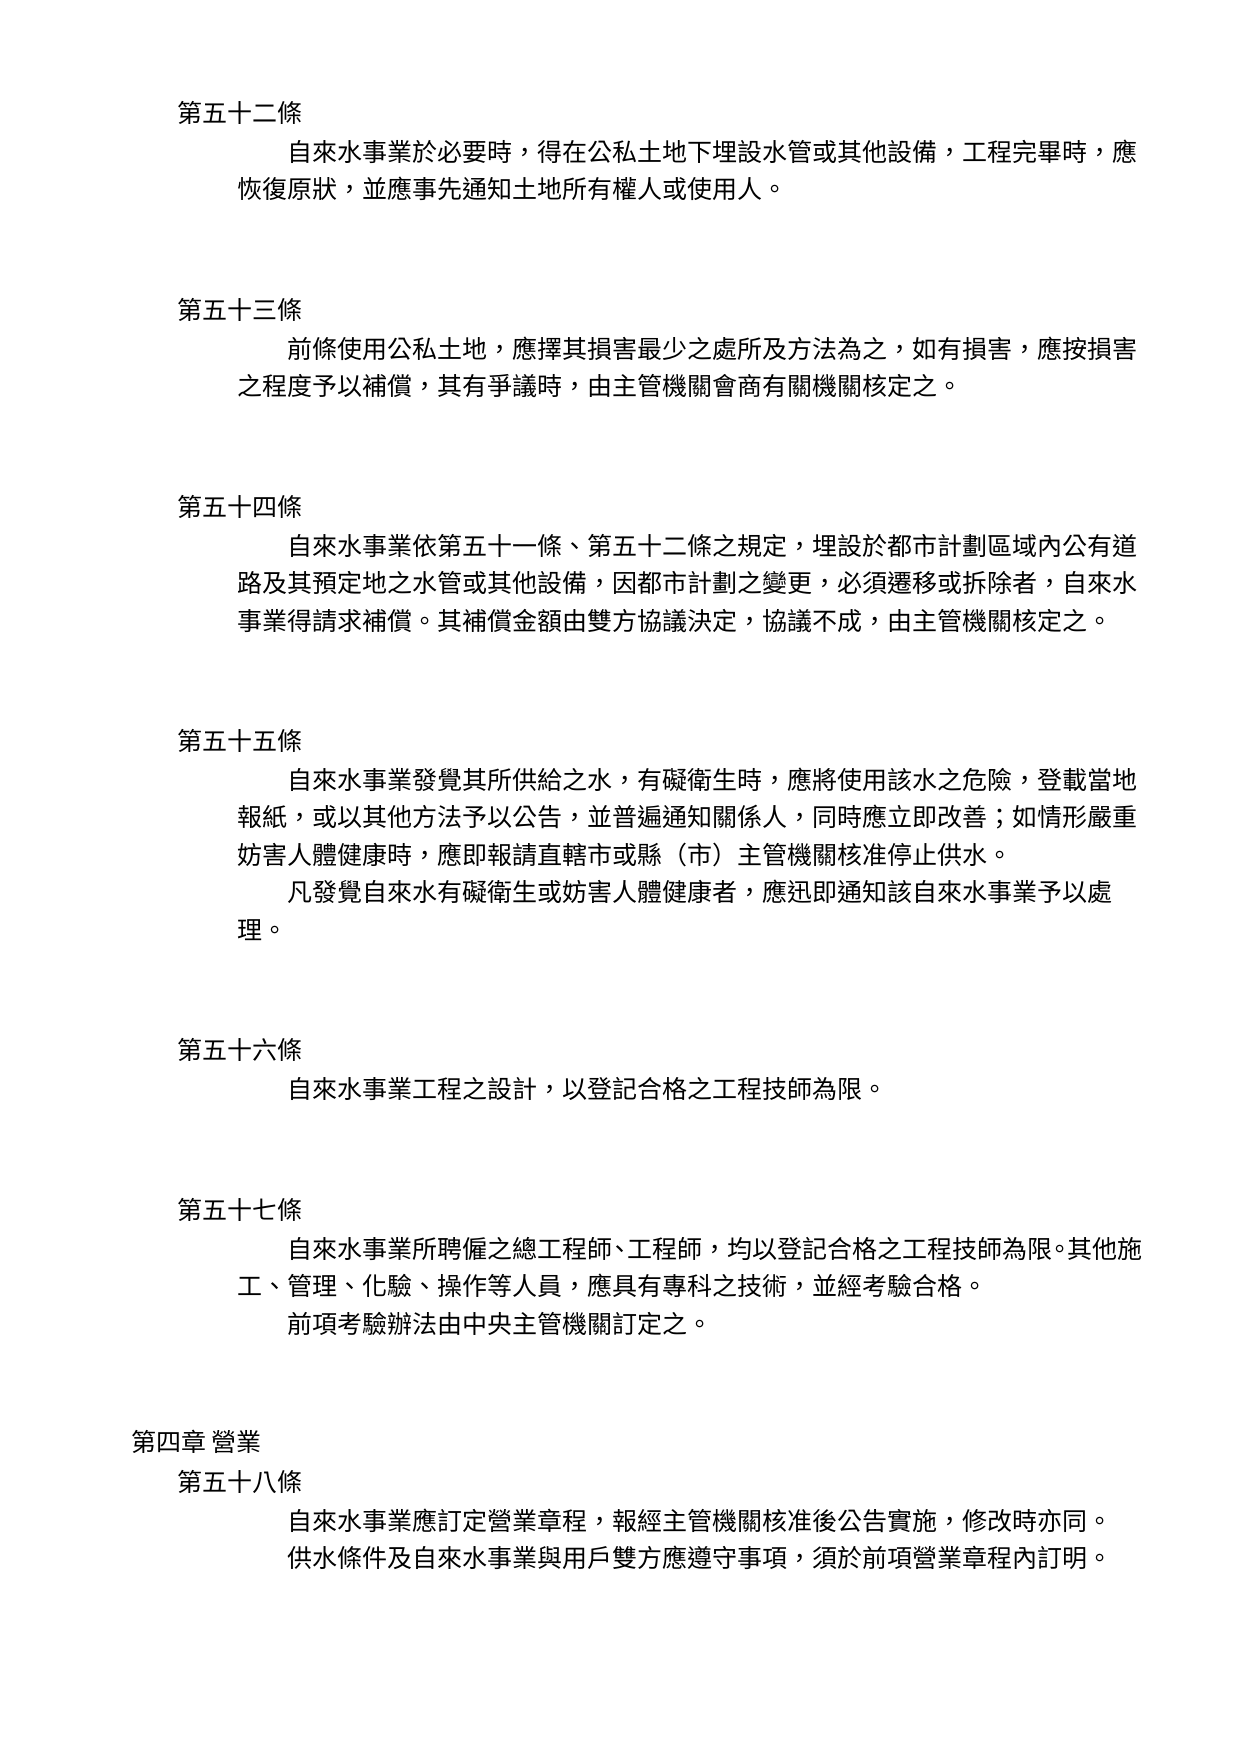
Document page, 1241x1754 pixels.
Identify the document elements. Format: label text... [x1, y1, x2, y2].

table_header 第五十六條 [176, 1029, 899, 1147]
table_header [178, 1227, 236, 1343]
table_header [84, 286, 129, 483]
table_header [131, 288, 176, 444]
table_header [131, 719, 176, 988]
table_header [178, 758, 236, 949]
table_header 前條使用公私土地，應擇其損害最少之處所及方法為之，如有損害，應按損害之程度予以補償，其有爭議時，由主管機關會商有關機關核定之。 [236, 327, 1144, 405]
table_header 第五十八條 [176, 1460, 1124, 1616]
table_header [84, 718, 129, 1027]
table_header [129, 718, 1156, 1027]
table_header 第五十五條 [176, 719, 1150, 988]
table_header 第五十二條 [176, 91, 1150, 247]
table_header 自來水事業依第五十一條、第五十二條之規定，埋設於都市計劃區域內公有道路及其預定地之水管或其他設備，因都市計劃之變更，必須遷移或拆除者，自來水事業得請求補償。其補償金額由雙方協議決定，協議不成，由主管機關核定之。 [236, 524, 1144, 639]
table_header 第五十三條 [176, 288, 1150, 444]
table_header 第五十七條 [176, 1188, 1150, 1382]
table_header [178, 1499, 236, 1577]
table_header [129, 1027, 906, 1186]
table_header [84, 1186, 129, 1421]
table_header 自來水事業應訂定營業章程，報經主管機關核准後公告實施，修改時亦同。 供水條件及自來水事業與用戶雙方應遵守事項，須於前項營業章程內訂明。 [236, 1499, 1118, 1577]
table_header [178, 130, 236, 208]
table_header [131, 1188, 176, 1382]
table_header [131, 91, 176, 247]
table_header 自來水事業於必要時，得在公私土地下埋設水管或其他設備，工程完畢時，應恢復原狀，並應事先通知土地所有權人或使用人。 [236, 130, 1144, 208]
table_header [129, 90, 1156, 286]
table_header [131, 1460, 176, 1616]
table_header 自來水事業工程之設計，以登記合格之工程技師為限。 [236, 1068, 893, 1108]
table_header [84, 1421, 129, 1655]
table_header [129, 1186, 1156, 1421]
table_header [131, 485, 176, 678]
table_header 自來水事業發覺其所供給之水，有礙衛生時，應將使用該水之危險，登載當地報紙，或以其他方法予以公告，並普遍通知關係人，同時應立即改善；如情形嚴重妨害人體健康時，應即報請直轄市或縣（市）主管機關核准停止供水。 凡發覺自來水有礙衛生或妨害人體健康者，應迅即通知該自來水事業予以處理。 [236, 758, 1144, 949]
table_header [178, 524, 236, 639]
table_header [131, 1029, 176, 1147]
table_header [84, 1027, 129, 1186]
table_header [84, 90, 129, 286]
table_header [178, 327, 236, 405]
table_header 第四章 營業 [129, 1421, 1131, 1655]
table_header [129, 286, 1156, 483]
table_header 自來水事業所聘僱之總工程師、工程師，均以登記合格之工程技師為限。其他施工、管理、化驗、操作等人員，應具有專科之技術，並經考驗合格。 前項考驗辦法由中央主管機關訂定之。 [236, 1227, 1144, 1343]
table_header 第五十四條 [176, 485, 1150, 678]
table_header [84, 483, 129, 718]
table_header [178, 1068, 236, 1108]
table_header [129, 483, 1156, 718]
